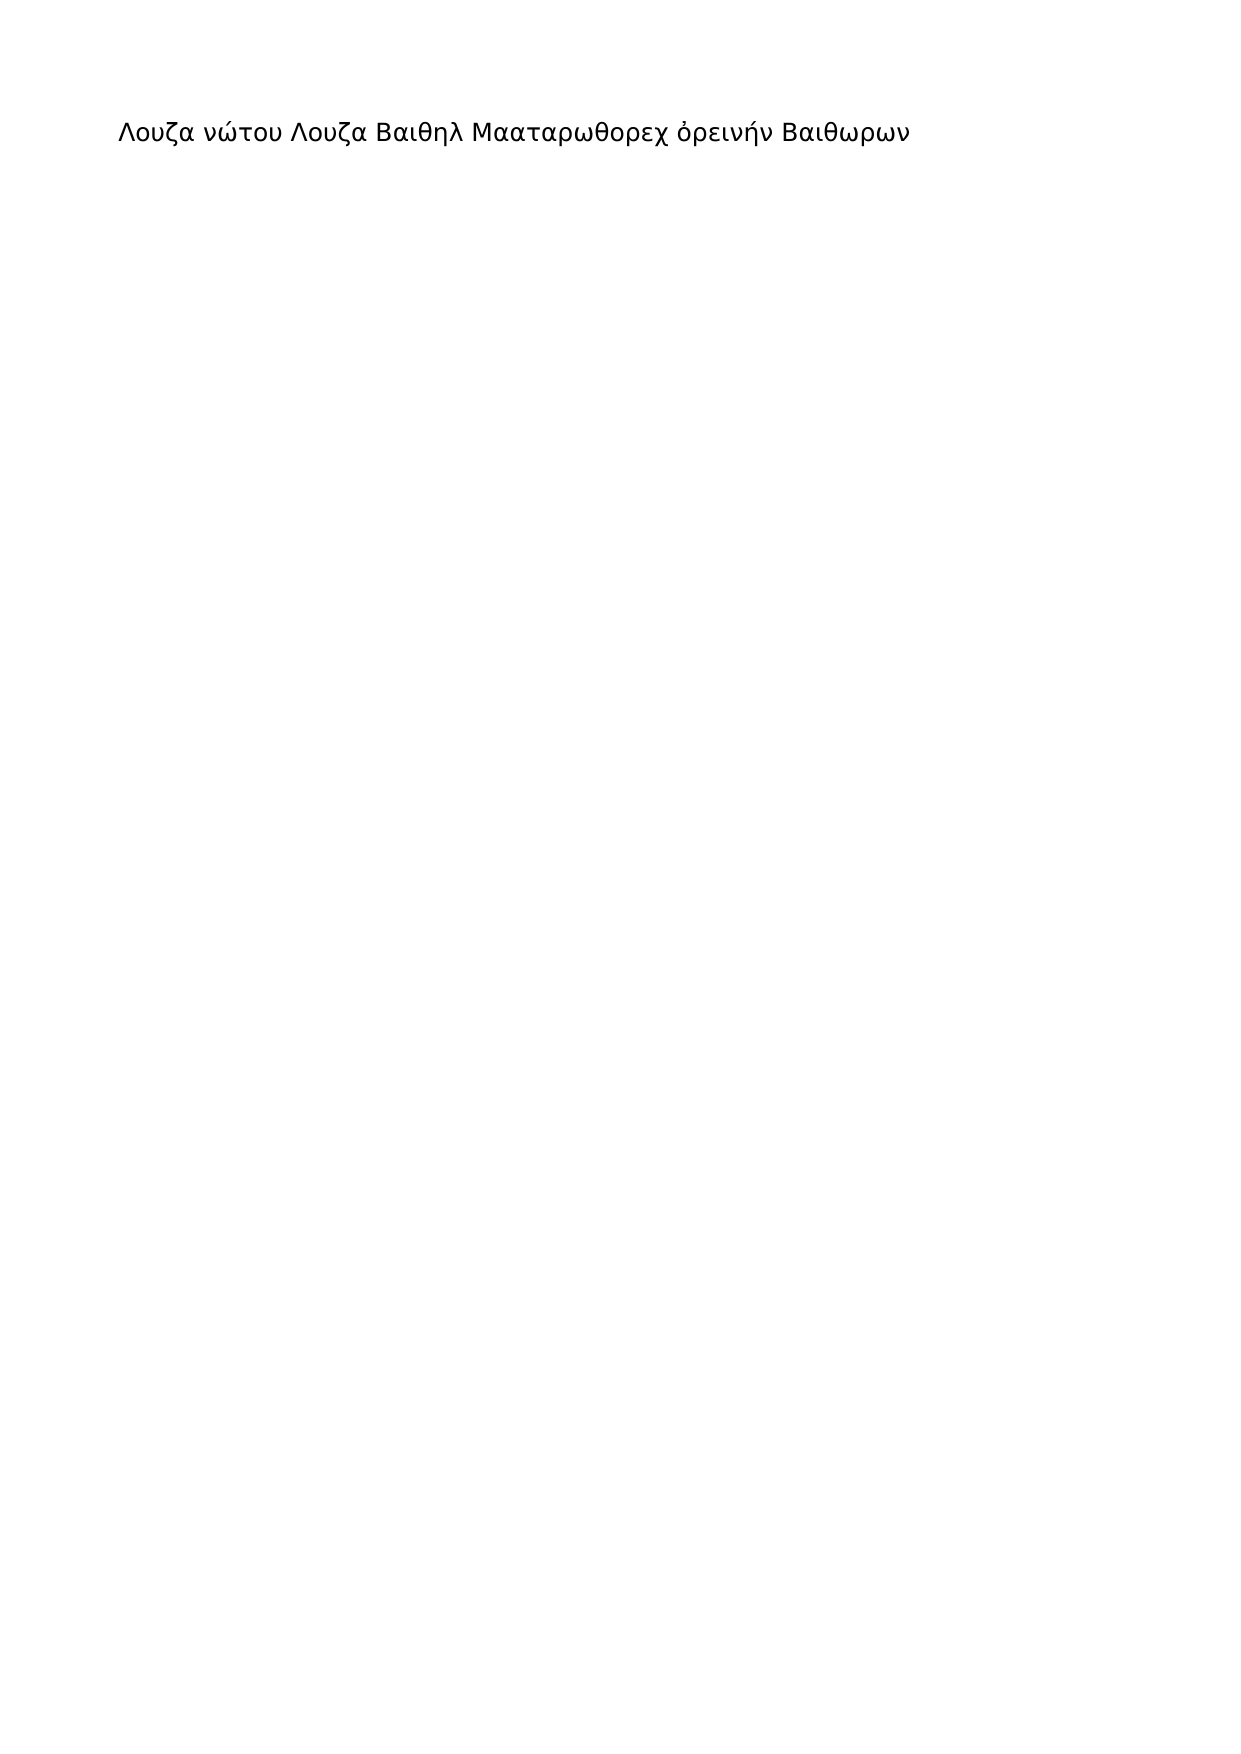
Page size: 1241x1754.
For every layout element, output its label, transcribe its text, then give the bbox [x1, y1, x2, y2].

text Λουζα νώτου Λουζα Βαιθηλ Μααταρωθορεχ ὀρεινήν Βαιθωρων [118, 118, 1122, 147]
